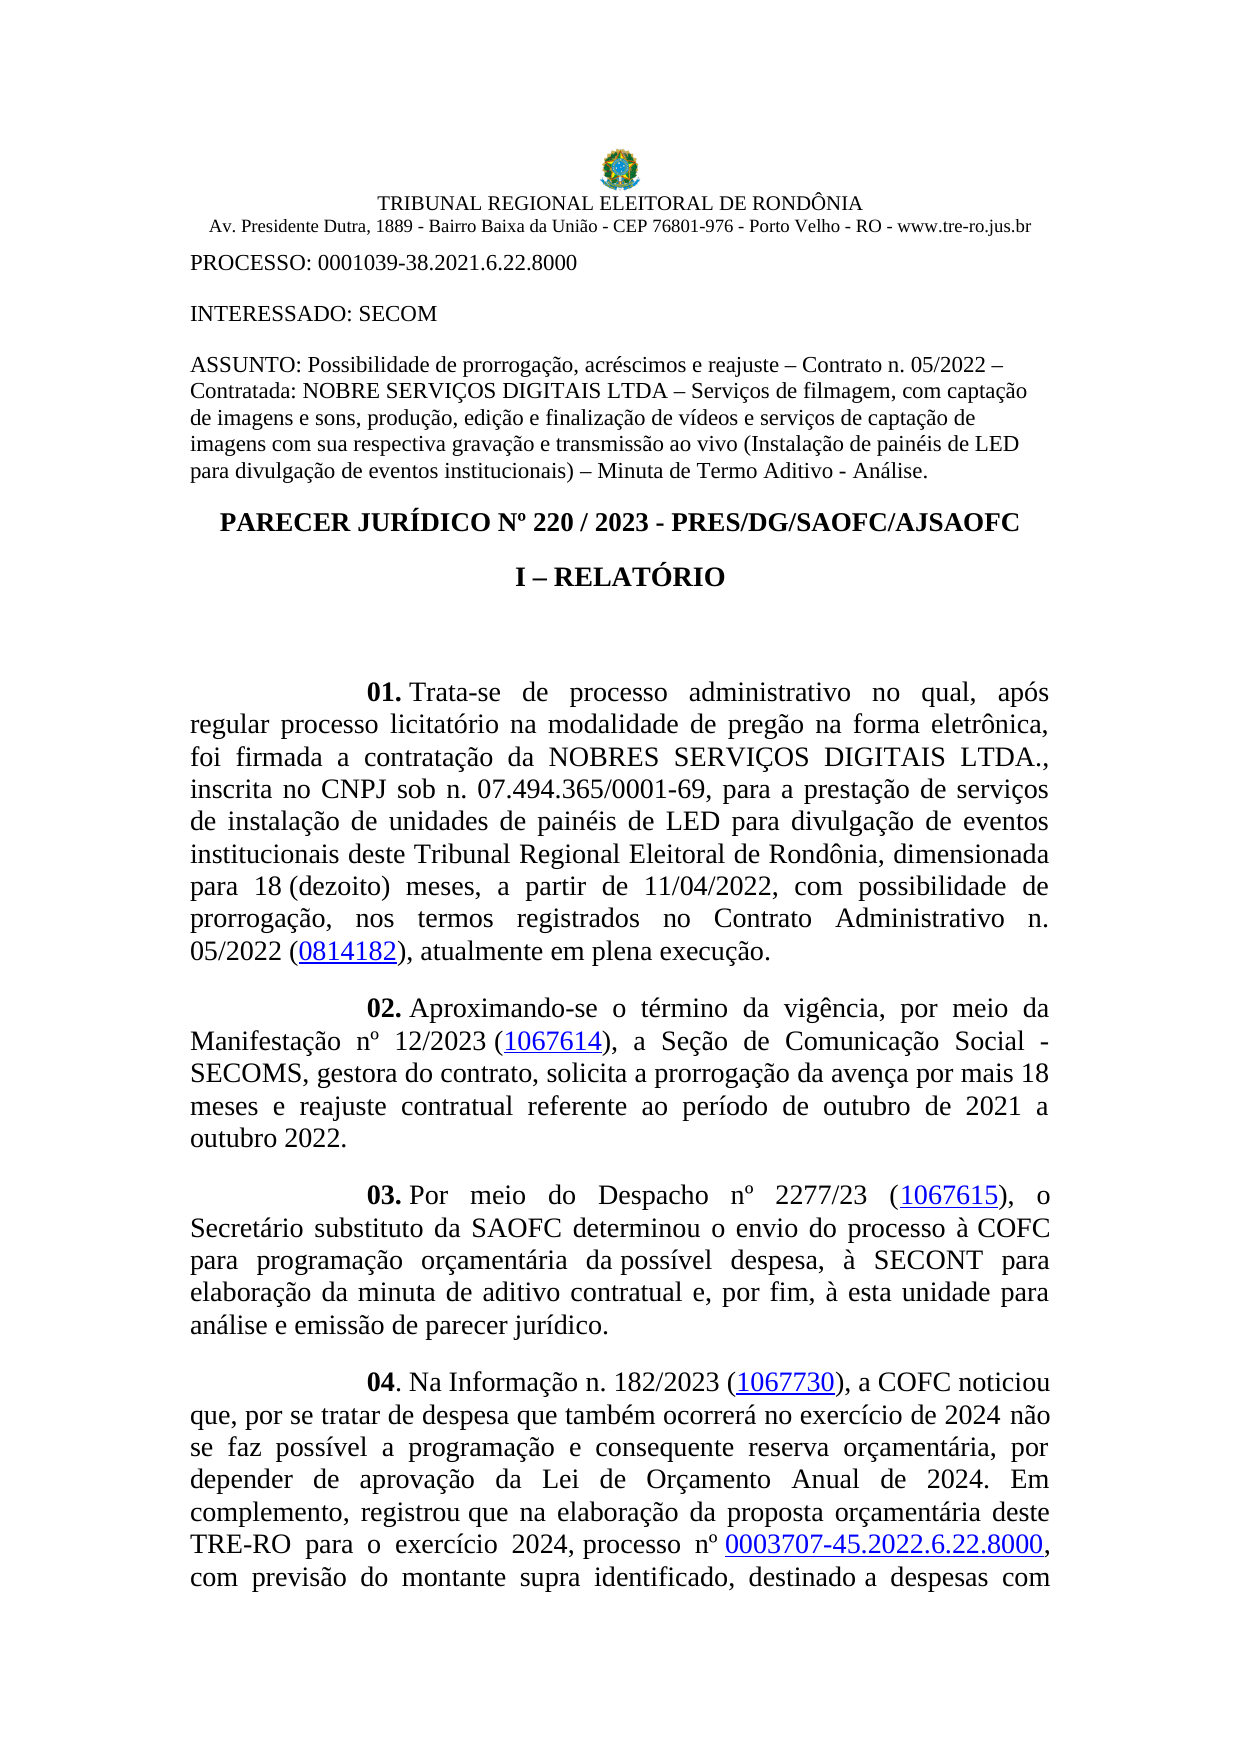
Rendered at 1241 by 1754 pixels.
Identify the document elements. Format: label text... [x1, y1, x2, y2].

text TRIBUNAL REGIONAL ELEITORAL DE RONDÔNIA [177, 190, 1063, 214]
text ASSUNTO: Possibilidade de prorrogação, acréscimos e reajuste – Contrato n. 05/2022 – Contratada: NOBRE SERVIÇOS DIGITAIS LTDA – Serviços de filmagem, com captação de imagens e sons, produção, edição e finalização de vídeos e serviços de captação de imagens com sua respectiva gravação e transmissão ao vivo (Instalação de painéis de LED para divulgação de eventos institucionais) – Minuta de Termo Aditivo - Análise. [190, 351, 1051, 483]
text Av. Presidente Dutra, 1889 - Bairro Baixa da União - CEP 76801-976 - Porto Velho - RO - www.tre-ro.jus.br [177, 214, 1063, 236]
text Parecer Jurídico Nº 220 / 2023 - PRES/DG/SAOFC/AJSAOFC [177, 506, 1063, 537]
text 01. Trata-se de processo administrativo no qual, após regular processo licitatório na modalidade de pregão na forma eletrônica, foi firmada a contratação da NOBRES SERVIÇOS DIGITAIS LTDA., inscrita no CNPJ sob n. 07.494.365/0001-69, para a prestação de serviços de instalação de unidades de painéis de LED para divulgação de eventos institucionais deste Tribunal Regional Eleitoral de Rondônia, dimensionada para 18 (dezoito) meses, a partir de 11/04/2022, com possibilidade de prorrogação, nos termos registrados no Contrato Administrativo n. 05/2022 (0814182), atualmente em plena execução. [190, 675, 1051, 966]
text 03. Por meio do Despacho nº 2277/23 (1067615), o Secretário substituto da SAOFC determinou o envio do processo à COFC para programação orçamentária da possível despesa, à SECONT para elaboração da minuta de aditivo contratual e, por fim, à esta unidade para análise e emissão de parecer jurídico. [190, 1178, 1051, 1340]
text I – RELA­TÓRIO [190, 560, 1051, 592]
text 02. Aproximando-se o término da vigência, por meio da Manifestação nº 12/2023 (1067614), a Seção de Comunicação Social - SECOMS, gestora do contrato, solicita a prorrogação da avença por mais 18 meses e reajuste contratual referente ao período de outubro de 2021 a outubro 2022. [190, 991, 1051, 1153]
text INTERESSADO: SECOM [190, 300, 1051, 326]
text PROCESSO: 0001039-38.2021.6.22.8000 [190, 248, 1051, 275]
text 04. Na Informação n. 182/2023 (1067730), a COFC noticiou que, por se tratar de despesa que também ocorrerá no exercício de 2024 não se faz possível a programação e consequente reserva orçamentária, por depender de aprovação da Lei de Orçamento Anual de 2024. Em complemento, registrou que na elaboração da proposta orçamentária deste TRE-RO para o exercício 2024, processo nº 0003707-45.2022.6.22.8000, com previsão do montante supra identificado, destinado a despesas com [190, 1365, 1051, 1592]
